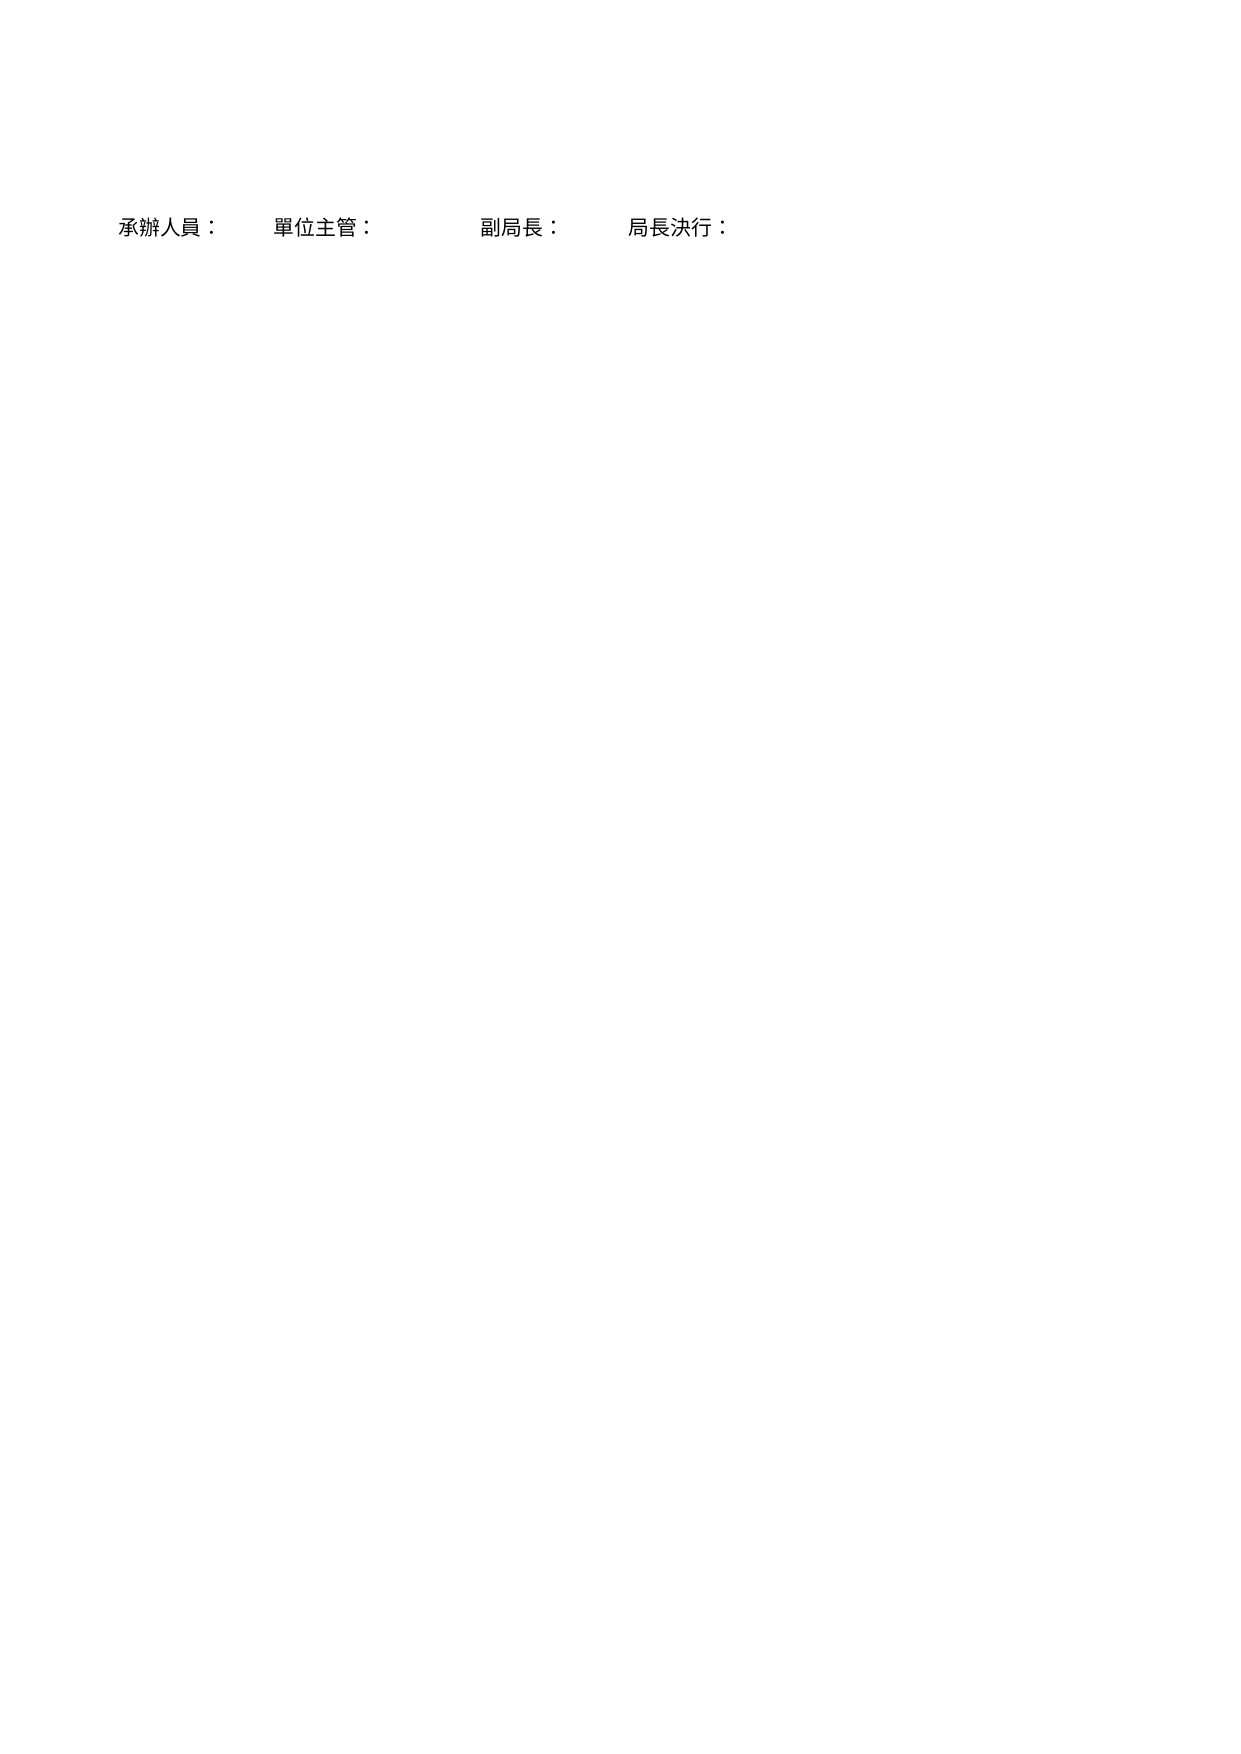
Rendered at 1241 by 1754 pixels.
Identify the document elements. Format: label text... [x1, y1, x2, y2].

table_header 承辦人員： 單位主管： 副局長： 局長決行： [115, 208, 1119, 245]
